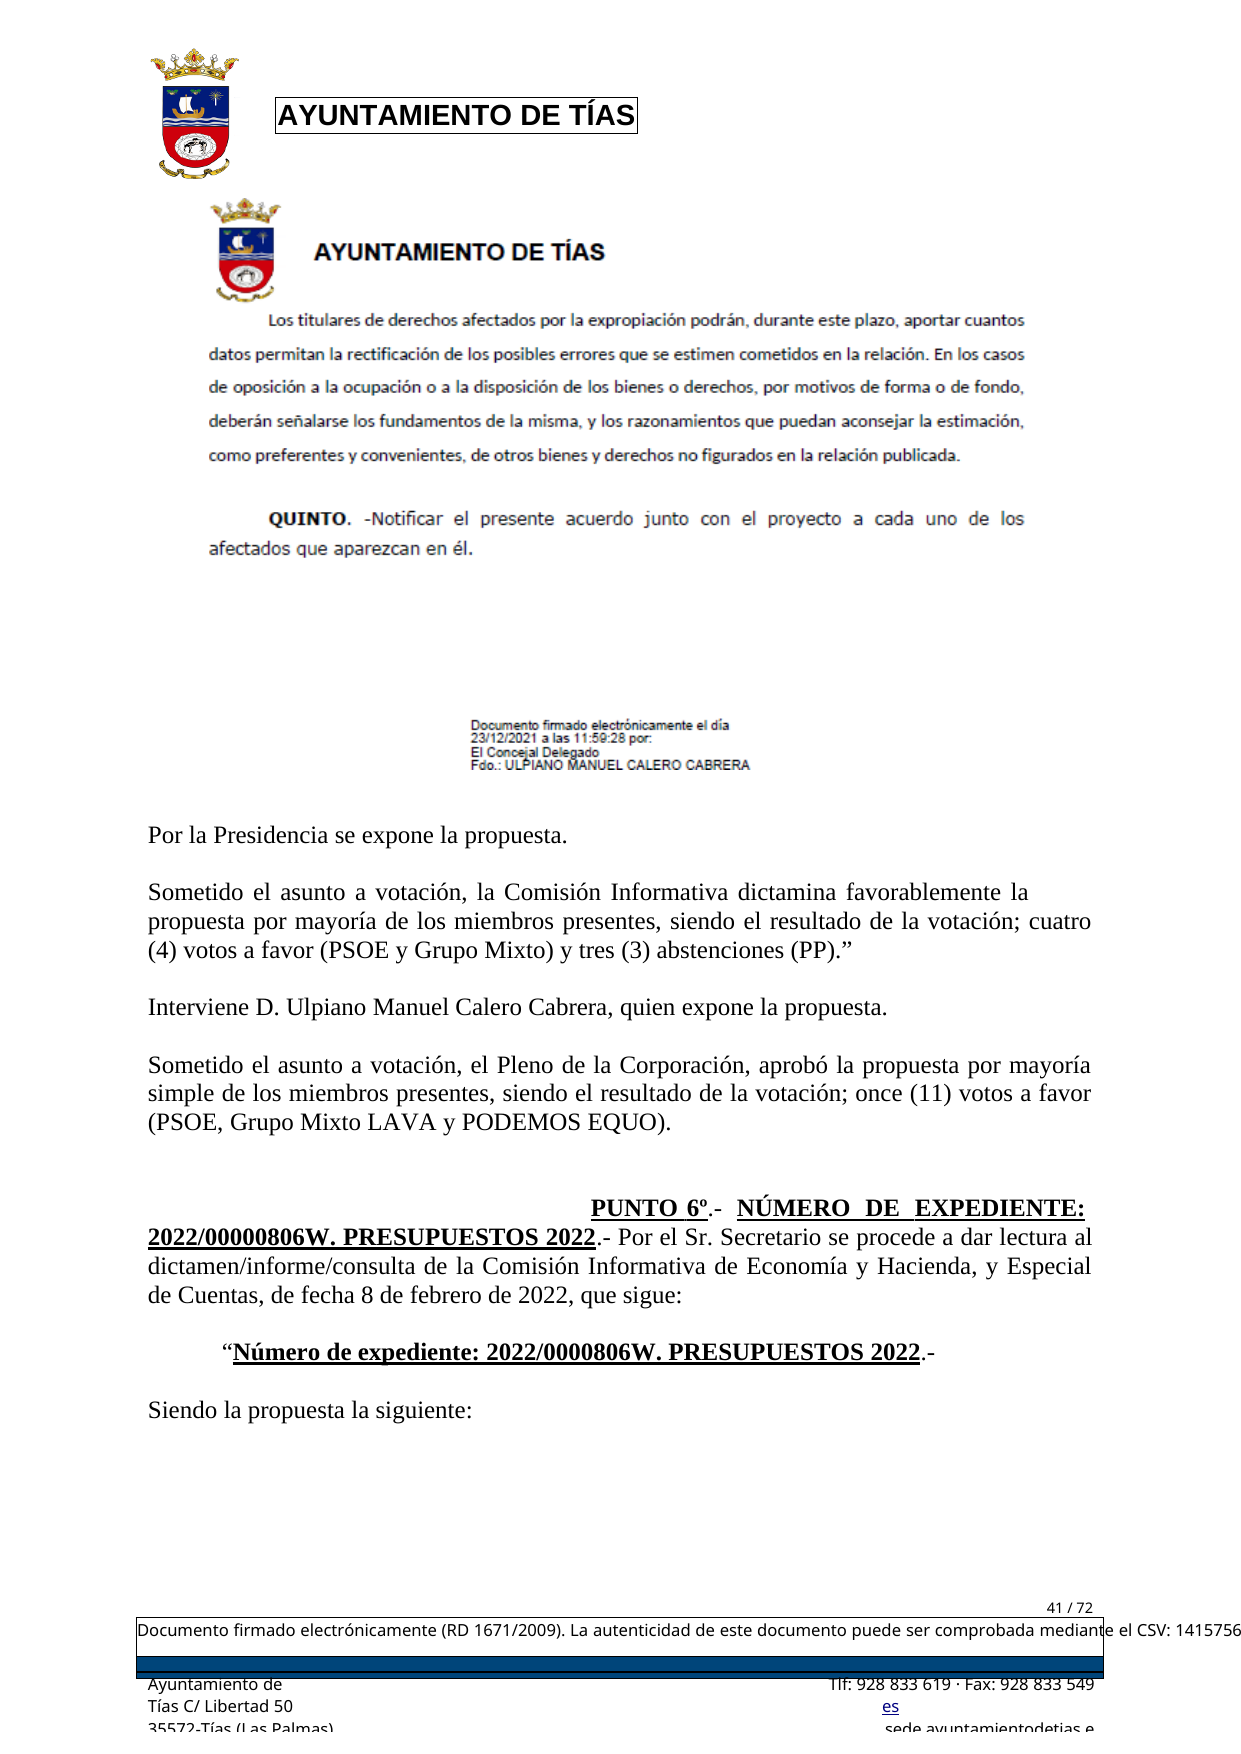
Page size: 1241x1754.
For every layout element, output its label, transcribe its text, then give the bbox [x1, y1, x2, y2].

text Por la Presidencia se expone la propuesta. [148, 820, 1105, 848]
subtitle “Número de expediente: 2022/0000806W. PRESUPUESTOS 2022.- [222, 1337, 1105, 1366]
subtitle PUNTO 6º.- NÚMERO DE EXPEDIENTE: [591, 1193, 1105, 1222]
text Sometido el asunto a votación, el Pleno de la Corporación, aprobó la propuesta por mayoría simple de los miembros presentes, siendo el resultado de la votación; once (11) votos a favor (PSOE, Grupo Mixto LAVA y PODEMOS EQUO). [148, 1050, 1093, 1136]
picture [150, 48, 241, 179]
text 41 / 72 [135, 1598, 1093, 1618]
picture [208, 198, 1026, 770]
text Siendo la propuesta la siguiente: [148, 1395, 1105, 1423]
text Sometido el asunto a votación, la Comisión Informativa dictamina favorablemente la propuesta por mayoría de los miembros presentes, siendo el resultado de la votación; cuatro [148, 877, 1105, 935]
text 2022/00000806W. PRESUPUESTOS 2022.- Por el Sr. Secretario se procede a dar lectura al dictamen/informe/consulta de la Comisión Informativa de Economía y Hacienda, y Especial de Cuentas, de fecha 8 de febrero de 2022, que sigue: [148, 1222, 1093, 1308]
text (4) votos a favor (PSOE y Grupo Mixto) y tres (3) abstenciones (PP).” Interviene D. Ulpiano Manuel Calero Cabrera, quien expone la propuesta. [148, 935, 888, 1021]
